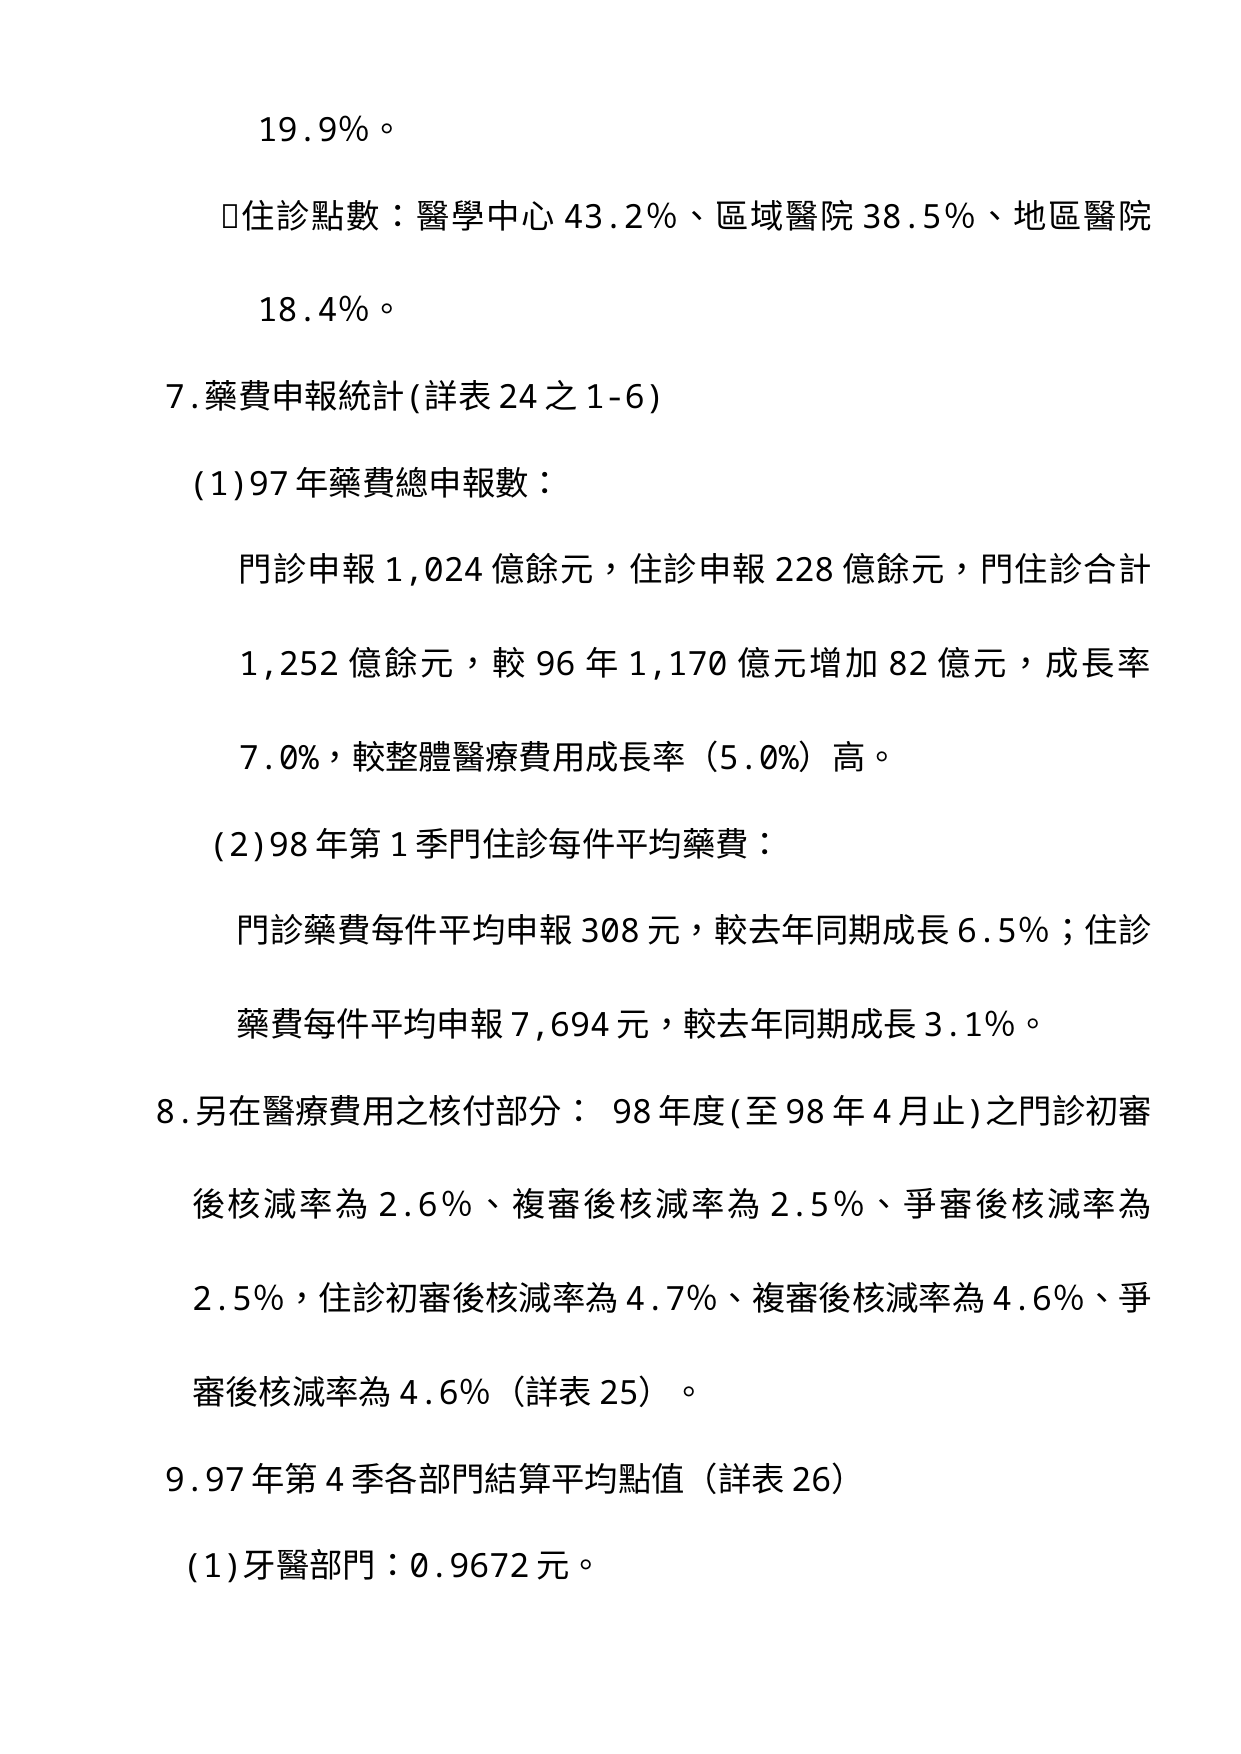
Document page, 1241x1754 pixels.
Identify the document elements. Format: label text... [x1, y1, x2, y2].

text (2)98年第1季門住診每件平均藥費： [89, 800, 1152, 862]
text 7.藥費申報統計(詳表24之1-6) [164, 352, 1152, 415]
text 9.97年第4季各部門結算平均點值（詳表26） [164, 1435, 1152, 1497]
text (1)牙醫部門：0.9672元。 [182, 1522, 1152, 1584]
text 19.9％。 [220, 85, 1152, 148]
text 門診申報1,024億餘元，住診申報228億餘元，門住診合計1,252億餘元，較96年1,170億元增加82億元，成長率7.0%，較整體醫療費用成長率（5.0%）高。 [239, 526, 1152, 776]
text 門診藥費每件平均申報308元，較去年同期成長6.5％；住診藥費每件平均申報7,694元，較去年同期成長3.1％。 [236, 887, 1152, 1043]
text 住診點數：醫學中心43.2％、區域醫院38.5％、地區醫院18.4％。 [220, 172, 1152, 328]
text 8.另在醫療費用之核付部分： 98年度(至98年4月止)之門診初審後核減率為2.6％、複審後核減率為2.5％、爭審後核減率為2.5％，住診初審後核減率為4.7％、複審後核減率為4.6％、爭審後核減率為4.6％（詳表25）。 [155, 1067, 1152, 1411]
text (1)97年藥費總申報數： [89, 439, 1152, 502]
